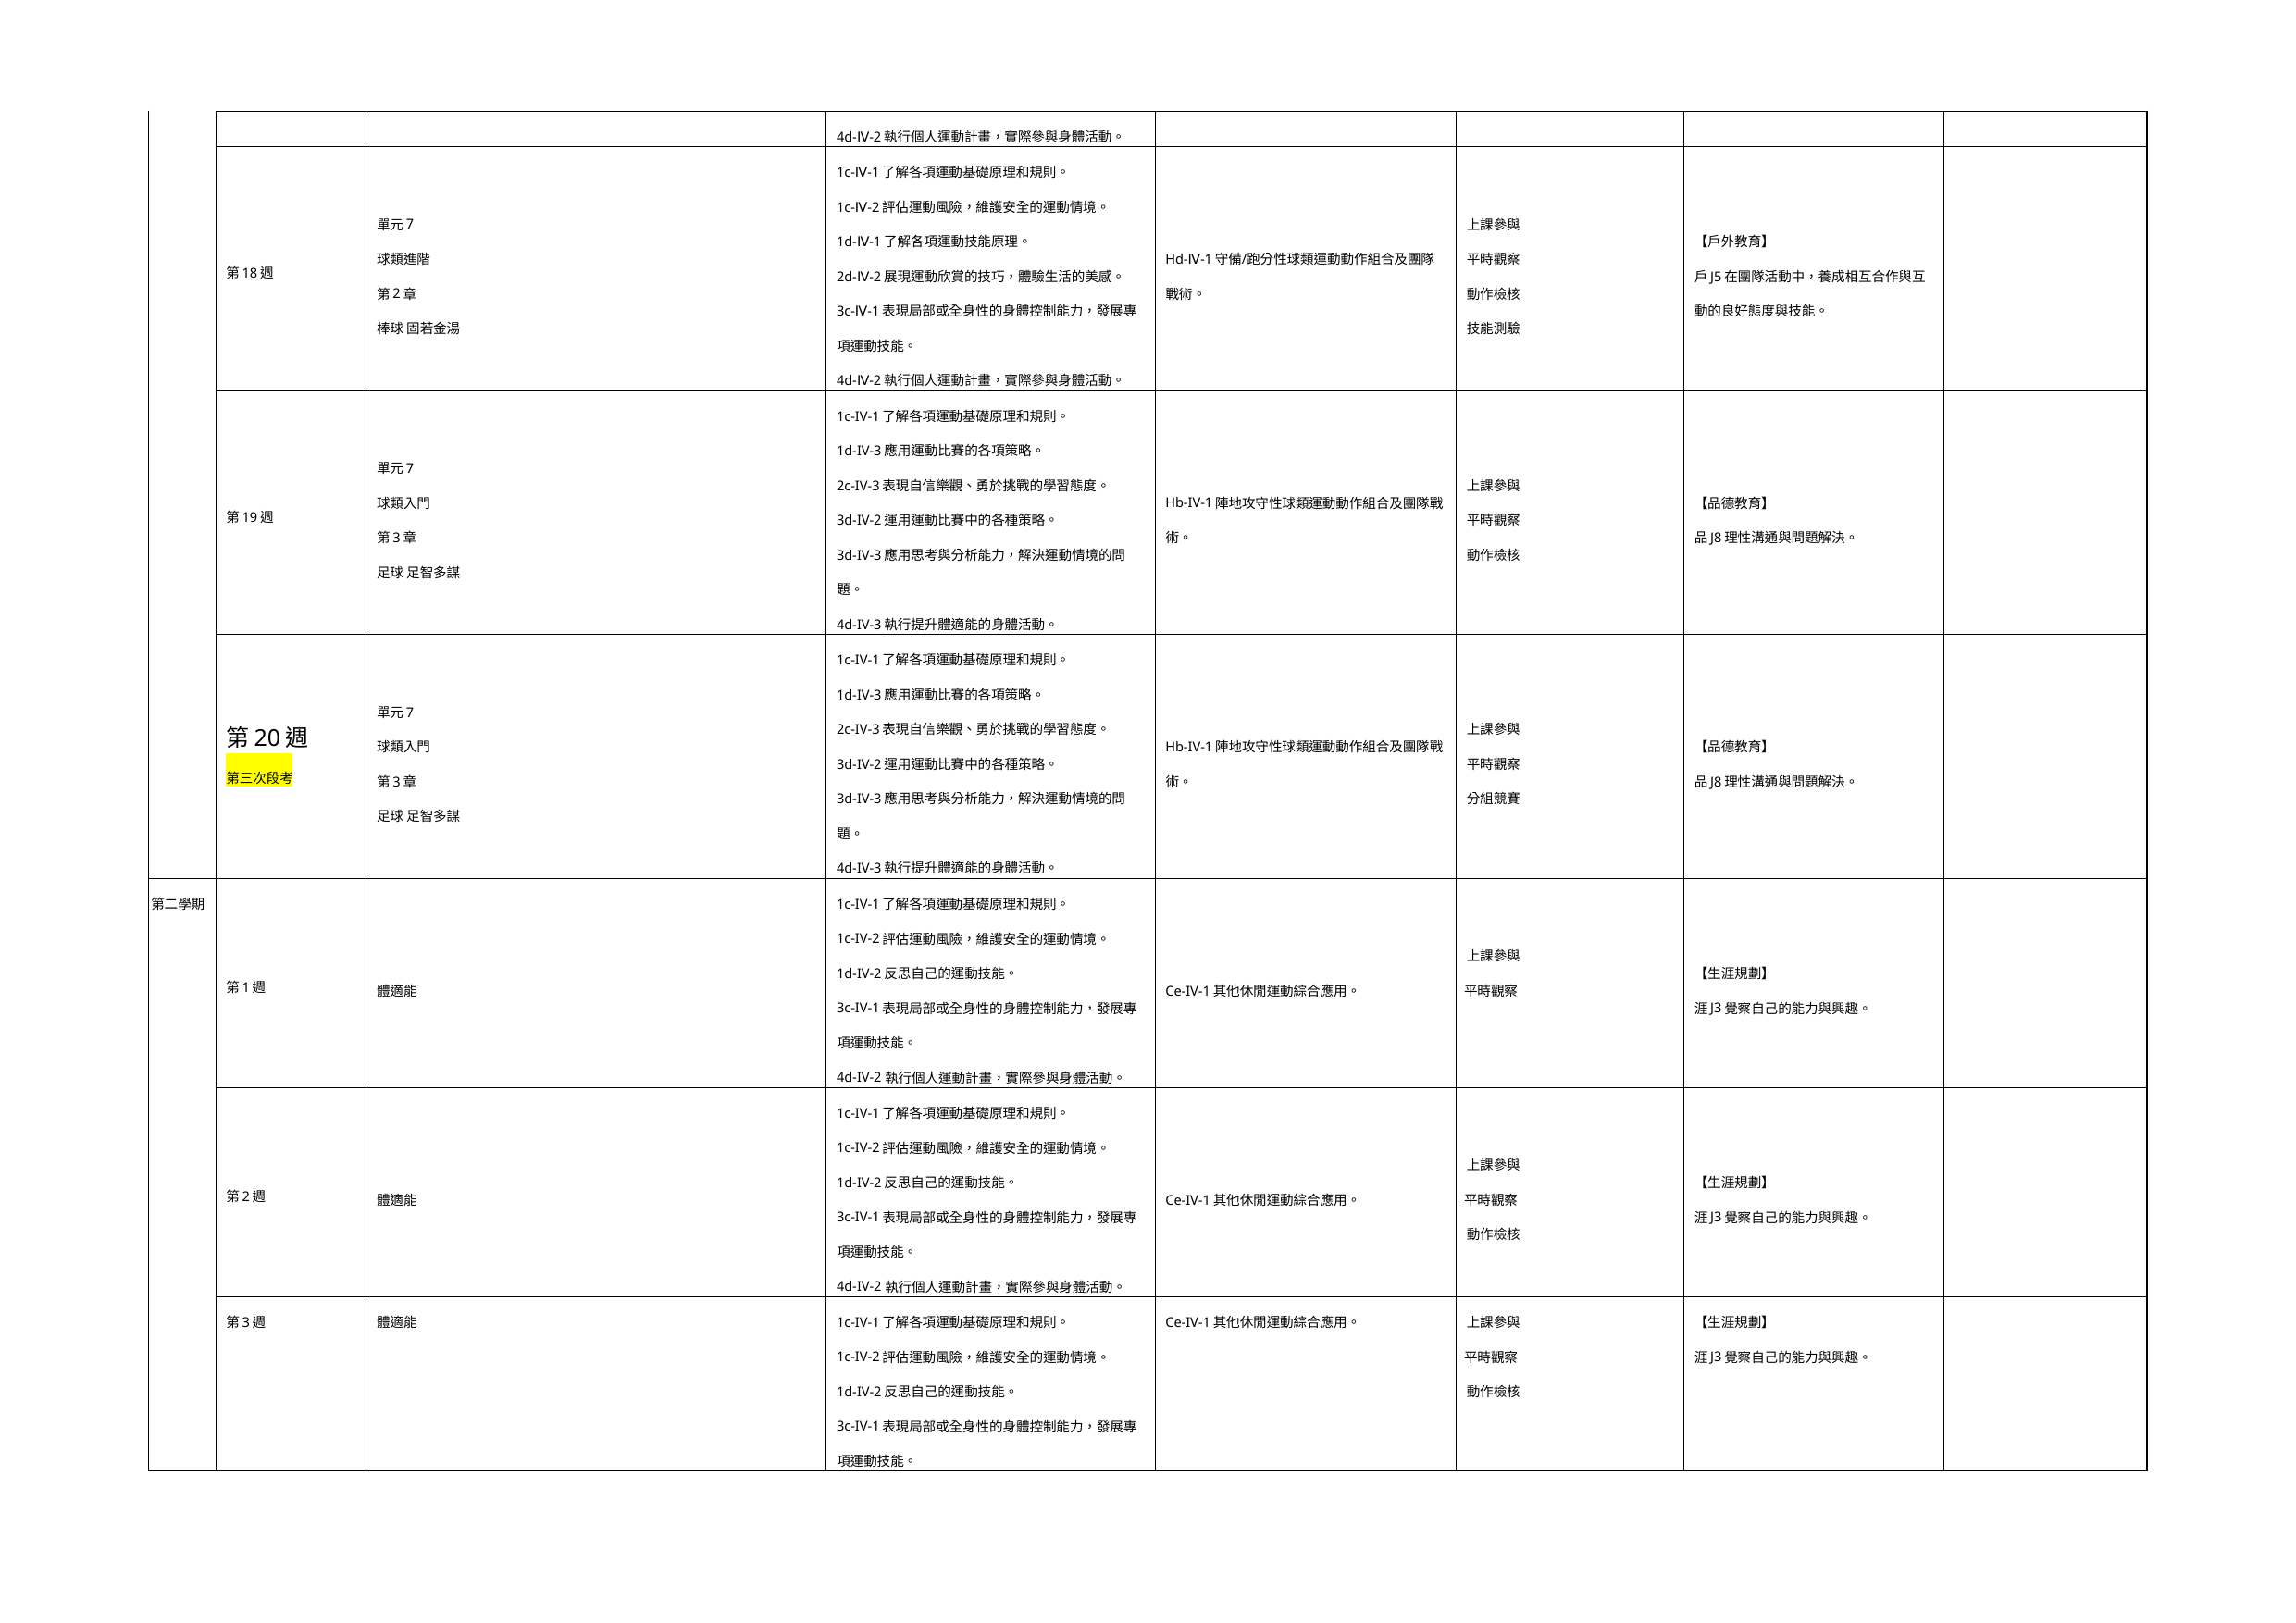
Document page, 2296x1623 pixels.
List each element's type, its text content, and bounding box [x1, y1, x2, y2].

table_cell 體適能 [366, 1297, 825, 1470]
table_cell 上課參與 平時觀察 動作檢核 [1457, 1297, 1683, 1470]
table_cell 【戶外教育】 戶J5在團隊活動中，養成相互合作與互動的良好態度與技能。 [1684, 147, 1943, 390]
table_cell 第20週 第三次段考 [217, 635, 366, 878]
table_cell [217, 112, 366, 146]
table_cell 【生涯規劃】 涯J3覺察自己的能力與興趣。 [1684, 879, 1943, 1087]
table_cell 體適能 [366, 1088, 825, 1296]
table_cell 1c-Ⅳ-1了解各項運動基礎原理和規則。 1c-Ⅳ-2評估運動風險，維護安全的運動情境。 1d-Ⅳ-1了解各項運動技能原理。 2d-Ⅳ-2展現運動欣賞的技巧，體驗生活的美感。 3c-Ⅳ-1表現局部或全身性的身體控制能力，發展專項運動技能。 4d-Ⅳ-2執行個人運動計畫，實際參與身體活動。 [826, 147, 1155, 390]
table_cell Hb-IV-1陣地攻守性球類運動動作組合及團隊戰術。 [1156, 391, 1456, 634]
table_cell 1c-IV-1了解各項運動基礎原理和規則。 1c-IV-2評估運動風險，維護安全的運動情境。 1d-IV-2反思自己的運動技能。 3c-IV-1表現局部或全身性的身體控制能力，發展專項運動技能。 [826, 1297, 1155, 1470]
table_cell 單元7 球類入門 第3章 足球 足智多謀 [366, 635, 825, 878]
table_cell Ce-IV-1其他休閒運動綜合應用。 [1156, 1297, 1456, 1470]
table_cell [366, 112, 825, 146]
table_cell 單元7 球類入門 第3章 足球 足智多謀 [366, 391, 825, 634]
table_cell Hb-IV-1陣地攻守性球類運動動作組合及團隊戰術。 [1156, 635, 1456, 878]
table_cell 1c-IV-1了解各項運動基礎原理和規則。 1d-IV-3應用運動比賽的各項策略。 2c-IV-3表現自信樂觀、勇於挑戰的學習態度。 3d-IV-2運用運動比賽中的各種策略。 3d-IV-3應用思考與分析能力，解決運動情境的問題。 4d-IV-3執行提升體適能的身體活動。 [826, 391, 1155, 634]
table_cell 上課參與 平時觀察 [1457, 879, 1683, 1087]
table_cell 第2週 [217, 1088, 366, 1296]
table_cell [1944, 1088, 2146, 1296]
table_cell 上課參與 平時觀察 動作檢核 [1457, 1088, 1683, 1296]
table_cell 1c-IV-1了解各項運動基礎原理和規則。 1c-IV-2評估運動風險，維護安全的運動情境。 1d-IV-2反思自己的運動技能。 3c-IV-1表現局部或全身性的身體控制能力，發展專項運動技能。 4d-IV-2 執行個人運動計畫，實際參與身體活動。 [826, 879, 1155, 1087]
table_cell 第3週 [217, 1297, 366, 1470]
table_cell [1944, 635, 2146, 878]
table_cell Hd-Ⅳ-1守備/跑分性球類運動動作組合及團隊戰術。 [1156, 147, 1456, 390]
table_cell 4d-Ⅳ-2執行個人運動計畫，實際參與身體活動。 [826, 112, 1155, 146]
table_cell Ce-IV-1其他休閒運動綜合應用。 [1156, 1088, 1456, 1296]
table_cell [1944, 1297, 2146, 1470]
table_cell 1c-IV-1了解各項運動基礎原理和規則。 1c-IV-2評估運動風險，維護安全的運動情境。 1d-IV-2反思自己的運動技能。 3c-IV-1表現局部或全身性的身體控制能力，發展專項運動技能。 4d-IV-2 執行個人運動計畫，實際參與身體活動。 [826, 1088, 1155, 1296]
table_cell 體適能 [366, 879, 825, 1087]
table_cell 【生涯規劃】 涯J3覺察自己的能力與興趣。 [1684, 1297, 1943, 1470]
table_cell 第二學期 [149, 879, 216, 1470]
table_cell 上課參與 平時觀察 動作檢核 技能測驗 [1457, 147, 1683, 390]
table_cell 第1週 [217, 879, 366, 1087]
table_cell [1457, 112, 1683, 146]
table_cell [1156, 112, 1456, 146]
table_cell 第19週 [217, 391, 366, 634]
table_cell 上課參與 平時觀察 動作檢核 [1457, 391, 1683, 634]
table_cell 【生涯規劃】 涯J3覺察自己的能力與興趣。 [1684, 1088, 1943, 1296]
table_cell [1944, 391, 2146, 634]
table_cell [1944, 112, 2146, 146]
table_cell 1c-IV-1了解各項運動基礎原理和規則。 1d-IV-3應用運動比賽的各項策略。 2c-IV-3表現自信樂觀、勇於挑戰的學習態度。 3d-IV-2運用運動比賽中的各種策略。 3d-IV-3應用思考與分析能力，解決運動情境的問題。 4d-IV-3執行提升體適能的身體活動。 [826, 635, 1155, 878]
table_cell 上課參與 平時觀察 分組競賽 [1457, 635, 1683, 878]
table_cell [1944, 879, 2146, 1087]
table_cell Ce-IV-1其他休閒運動綜合應用。 [1156, 879, 1456, 1087]
table_cell [1944, 147, 2146, 390]
table_cell [1684, 112, 1943, 146]
table_cell 【品德教育】 品J8理性溝通與問題解決。 [1684, 635, 1943, 878]
table_cell 【品德教育】 品J8理性溝通與問題解決。 [1684, 391, 1943, 634]
table_cell 單元7 球類進階 第2章 棒球 固若金湯 [366, 147, 825, 390]
table_cell 第18週 [217, 147, 366, 390]
